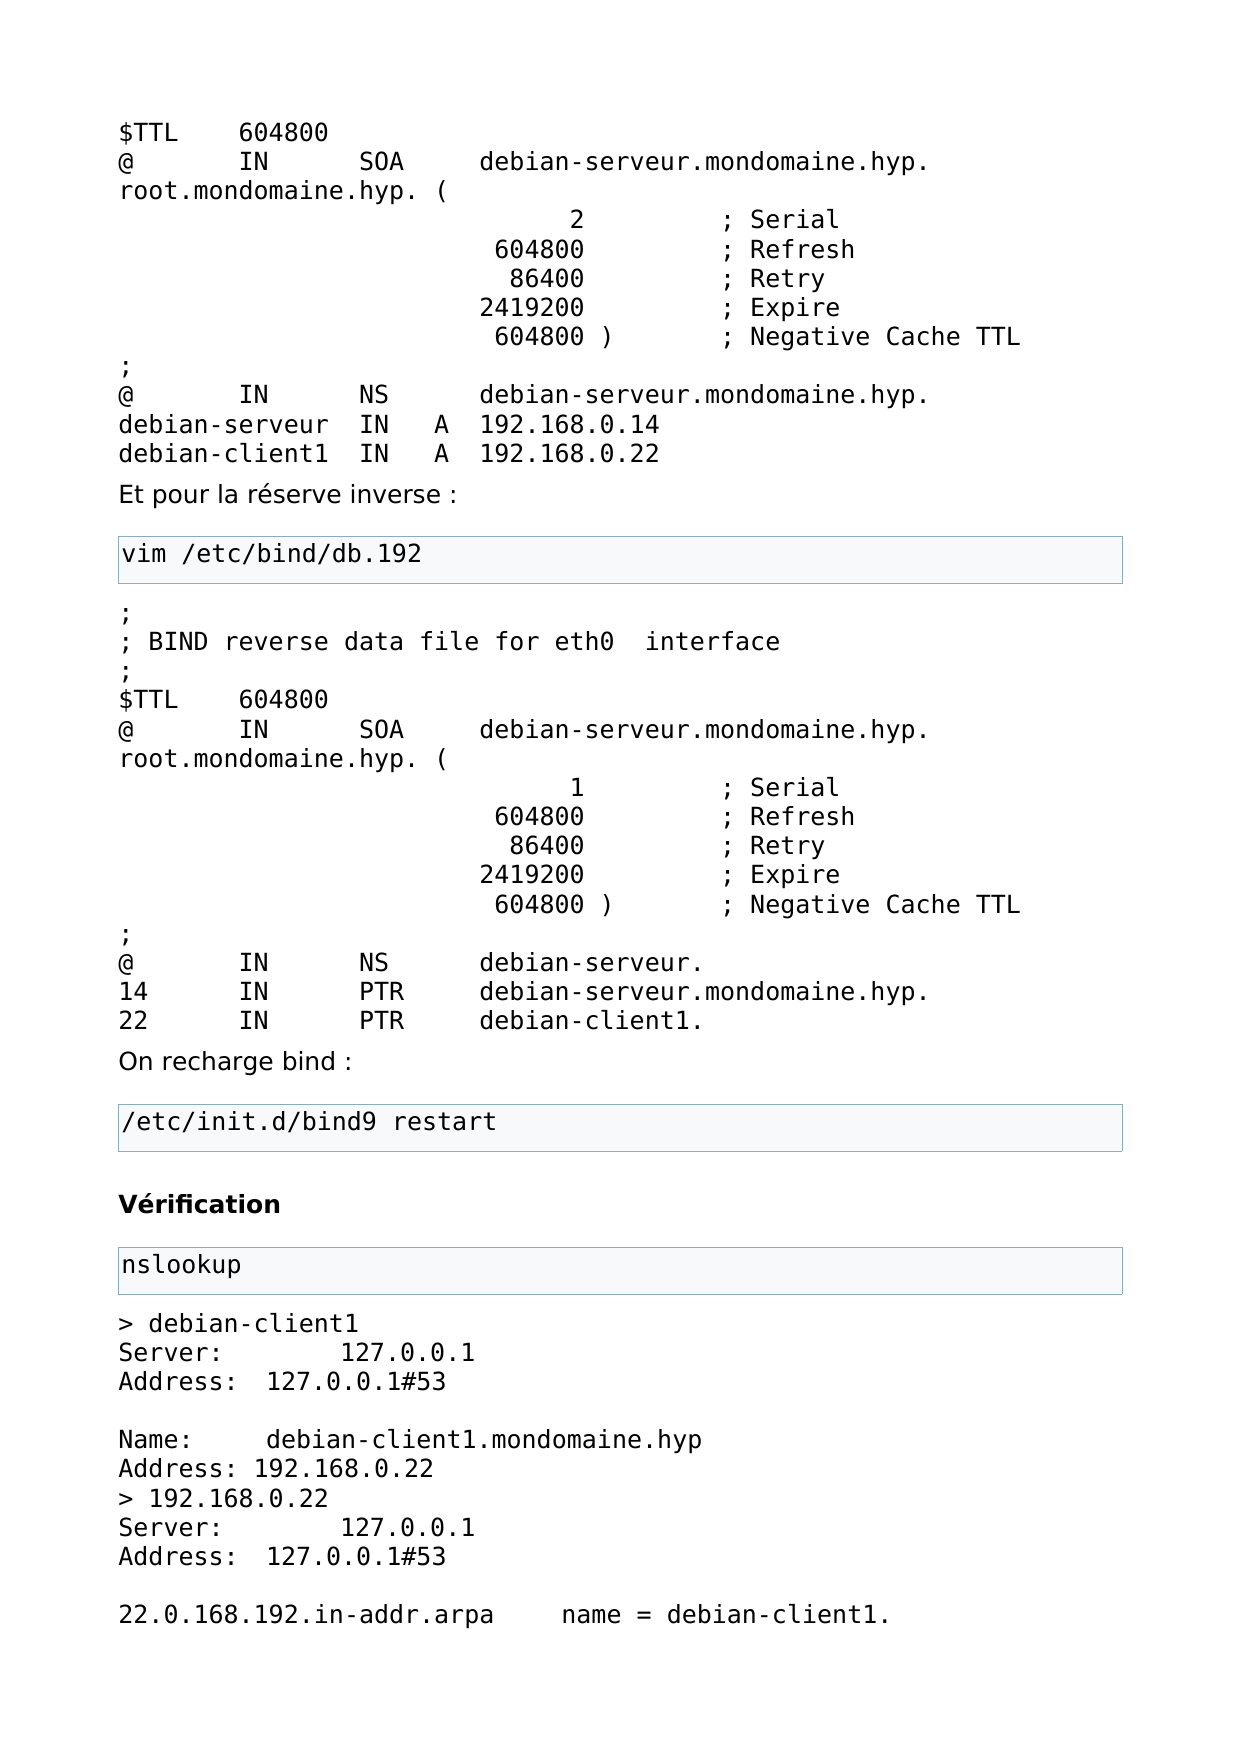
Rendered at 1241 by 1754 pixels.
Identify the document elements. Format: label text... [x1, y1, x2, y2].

table_header /etc/init.d/bind9 restart [119, 1105, 1122, 1151]
text On recharge bind : [118, 1047, 1122, 1077]
text > debian-client1 Server: 127.0.0.1 Address: 127.0.0.1#53 Name: debian-client1.mondomaine.hyp Address: 192.168.0.22 > 192.168.0.22 Server: 127.0.0.1 Address: 127.0.0.1#53 22.0.168.192.in-addr.arpa name = debian-client1. [118, 1309, 1122, 1630]
text Et pour la réserve inverse : [118, 480, 1122, 509]
subtitle Vérification [118, 1191, 1122, 1220]
table_header nslookup [119, 1248, 1122, 1294]
text $TTL 604800 @ IN SOA debian-serveur.mondomaine.hyp. root.mondomaine.hyp. ( 2 ; Serial 604800 ; Refresh 86400 ; Retry 2419200 ; Expire 604800 ) ; Negative Cache TTL ; @ IN NS debian-serveur.mondomaine.hyp. debian-serveur IN A 192.168.0.14 debian-client1 IN A 192.168.0.22 [118, 118, 1122, 468]
table_header vim /etc/bind/db.192 [119, 537, 1122, 583]
text ; ; BIND reverse data file for eth0 interface ; $TTL 604800 @ IN SOA debian-serveur.mondomaine.hyp. root.mondomaine.hyp. ( 1 ; Serial 604800 ; Refresh 86400 ; Retry 2419200 ; Expire 604800 ) ; Negative Cache TTL ; @ IN NS debian-serveur. 14 IN PTR debian-serveur.mondomaine.hyp. 22 IN PTR debian-client1. [118, 598, 1122, 1036]
